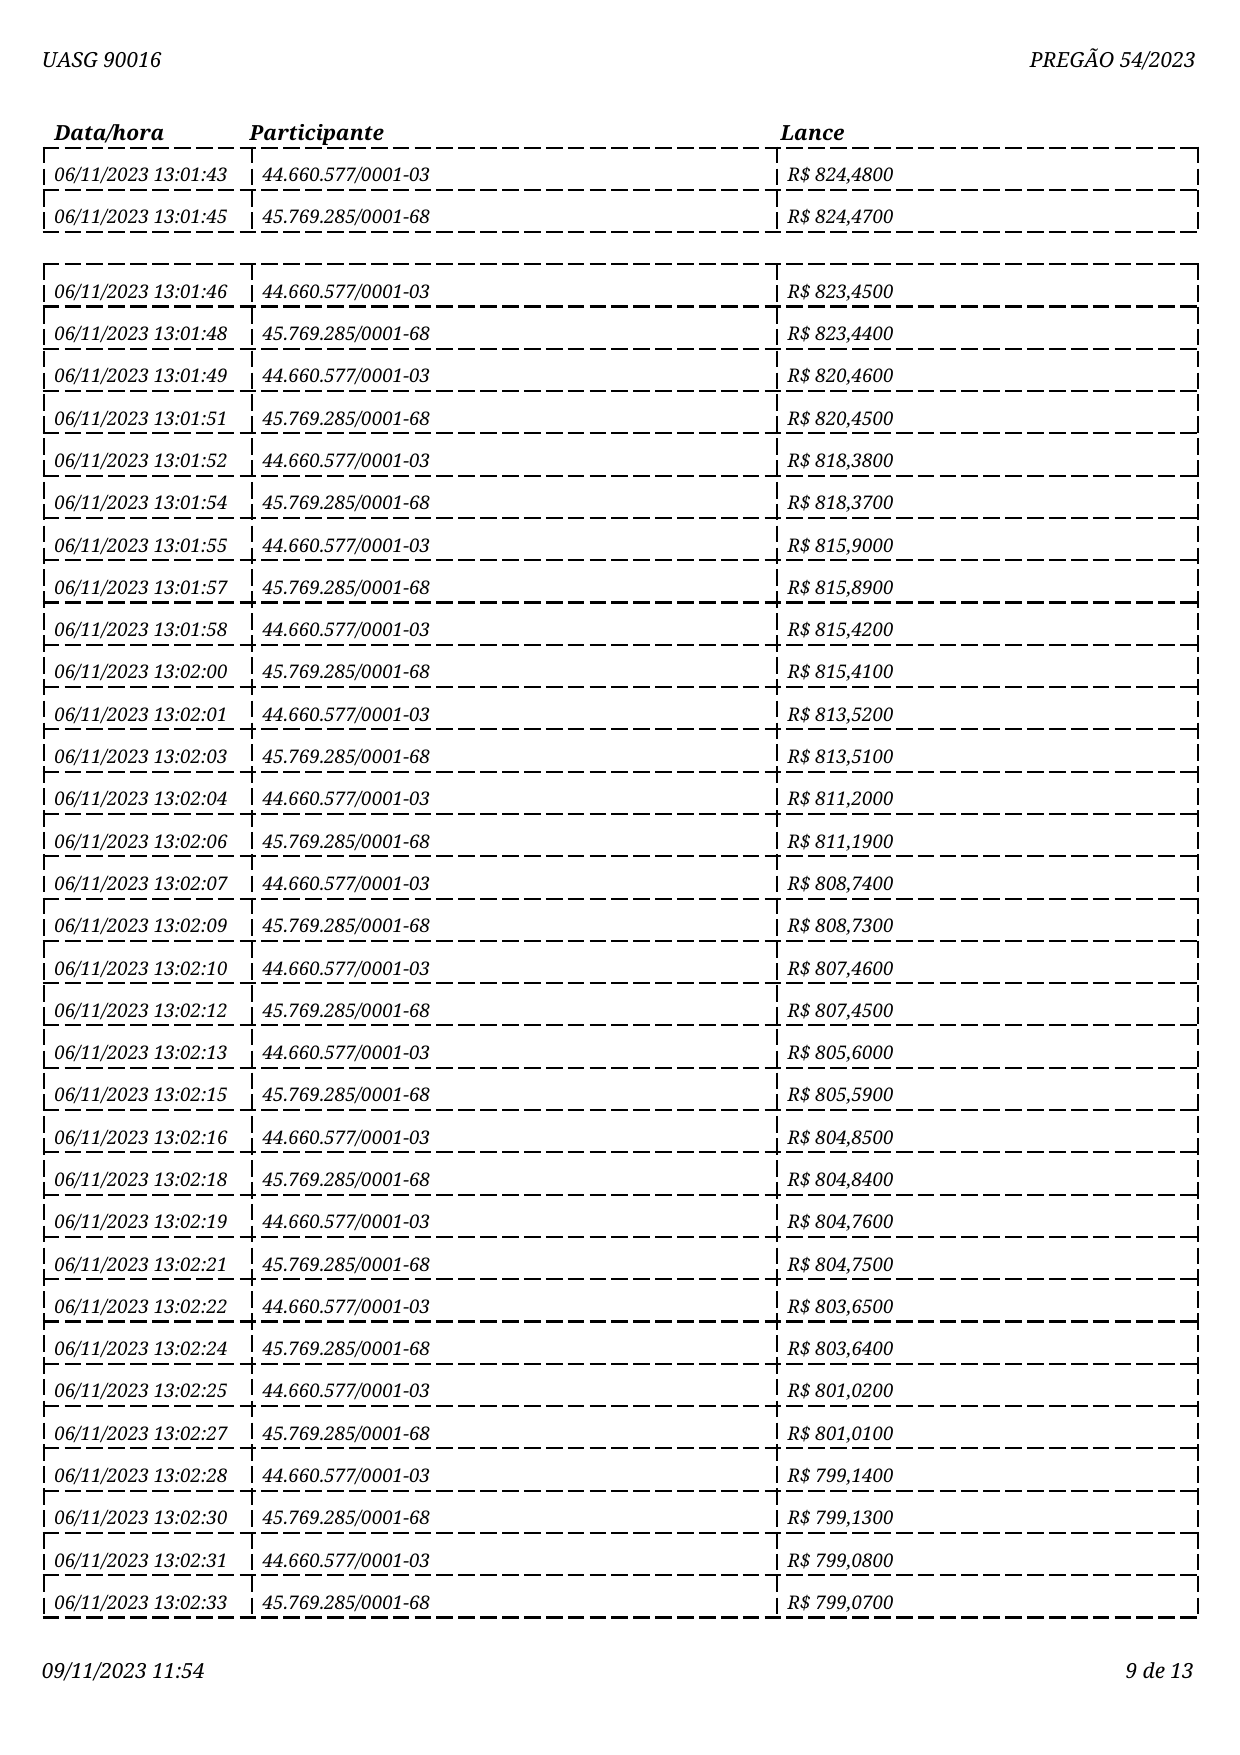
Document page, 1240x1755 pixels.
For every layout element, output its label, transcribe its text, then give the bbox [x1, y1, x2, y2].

table_cell R$ 807,4600 [777, 940, 1198, 982]
table_cell 06/11/2023 13:02:16 [44, 1109, 252, 1151]
table_cell R$ 804,7600 [777, 1194, 1198, 1236]
table_cell 45.769.285/0001-68 [252, 475, 777, 517]
table_cell 06/11/2023 13:02:12 [44, 982, 252, 1024]
table_cell 06/11/2023 13:02:04 [44, 771, 252, 813]
table_cell 06/11/2023 13:01:58 [44, 601, 252, 644]
table_cell R$ 801,0200 [777, 1363, 1198, 1405]
table_cell R$ 799,0700 [777, 1574, 1198, 1616]
table_cell 06/11/2023 13:01:57 [44, 559, 252, 601]
table_cell 06/11/2023 13:02:21 [44, 1236, 252, 1278]
table_cell 06/11/2023 13:02:06 [44, 813, 252, 855]
table_cell 45.769.285/0001-68 [252, 1320, 777, 1363]
table_cell R$ 823,4400 [777, 305, 1198, 348]
table_cell 06/11/2023 13:02:25 [44, 1363, 252, 1405]
table_cell 45.769.285/0001-68 [252, 305, 777, 348]
table_cell R$ 811,1900 [777, 813, 1198, 855]
table_cell 44.660.577/0001-03 [252, 601, 777, 644]
table_cell 06/11/2023 13:02:31 [44, 1532, 252, 1574]
table_header 06/11/2023 13:01:46 [44, 263, 252, 305]
table_cell R$ 799,1300 [777, 1490, 1198, 1532]
table_cell 06/11/2023 13:02:00 [44, 644, 252, 686]
table_cell 45.769.285/0001-68 [252, 1151, 777, 1193]
table_cell R$ 808,7400 [777, 855, 1198, 897]
table_cell R$ 799,0800 [777, 1532, 1198, 1574]
table_cell 45.769.285/0001-68 [252, 559, 777, 601]
table_cell R$ 824,4700 [777, 189, 1198, 231]
table_cell 45.769.285/0001-68 [252, 1067, 777, 1109]
table_cell R$ 815,4200 [777, 601, 1198, 644]
table_cell 44.660.577/0001-03 [252, 1447, 777, 1489]
table_cell 06/11/2023 13:02:13 [44, 1024, 252, 1067]
table_cell R$ 804,8500 [777, 1109, 1198, 1151]
table_cell 06/11/2023 13:02:01 [44, 686, 252, 728]
table_cell 06/11/2023 13:01:55 [44, 517, 252, 559]
table_cell 06/11/2023 13:02:09 [44, 898, 252, 940]
table_cell R$ 805,5900 [777, 1067, 1198, 1109]
table_header R$ 823,4500 [777, 263, 1198, 305]
table_cell 45.769.285/0001-68 [252, 1574, 777, 1616]
table_cell 44.660.577/0001-03 [252, 1109, 777, 1151]
table_cell R$ 818,3700 [777, 475, 1198, 517]
table_cell 45.769.285/0001-68 [252, 189, 777, 231]
table_cell R$ 801,0100 [777, 1405, 1198, 1447]
table_cell 44.660.577/0001-03 [252, 517, 777, 559]
table_cell R$ 799,1400 [777, 1447, 1198, 1489]
table_header 44.660.577/0001-03 [252, 263, 777, 305]
table_cell R$ 807,4500 [777, 982, 1198, 1024]
table_cell 44.660.577/0001-03 [252, 147, 777, 189]
table_cell 06/11/2023 13:02:07 [44, 855, 252, 897]
table_cell R$ 820,4600 [777, 348, 1198, 390]
table_cell R$ 820,4500 [777, 390, 1198, 432]
table_cell 06/11/2023 13:01:49 [44, 348, 252, 390]
table_cell 06/11/2023 13:01:54 [44, 475, 252, 517]
table_cell 06/11/2023 13:02:30 [44, 1490, 252, 1532]
table_cell 06/11/2023 13:02:19 [44, 1194, 252, 1236]
table_cell 45.769.285/0001-68 [252, 1236, 777, 1278]
table_cell 44.660.577/0001-03 [252, 855, 777, 897]
table_cell 06/11/2023 13:02:24 [44, 1320, 252, 1363]
table_cell 06/11/2023 13:01:51 [44, 390, 252, 432]
table_cell 45.769.285/0001-68 [252, 1405, 777, 1447]
table_cell 44.660.577/0001-03 [252, 1194, 777, 1236]
table_cell R$ 811,2000 [777, 771, 1198, 813]
table_cell 06/11/2023 13:02:22 [44, 1278, 252, 1320]
table_cell 06/11/2023 13:02:15 [44, 1067, 252, 1109]
table_cell 44.660.577/0001-03 [252, 432, 777, 474]
table_cell R$ 815,9000 [777, 517, 1198, 559]
table_cell R$ 804,8400 [777, 1151, 1198, 1193]
table_cell R$ 803,6500 [777, 1278, 1198, 1320]
table_cell 45.769.285/0001-68 [252, 390, 777, 432]
table_cell R$ 805,6000 [777, 1024, 1198, 1067]
table_cell 06/11/2023 13:02:18 [44, 1151, 252, 1193]
table_cell 45.769.285/0001-68 [252, 1490, 777, 1532]
table_cell 45.769.285/0001-68 [252, 813, 777, 855]
table_cell 44.660.577/0001-03 [252, 940, 777, 982]
table_cell 44.660.577/0001-03 [252, 1024, 777, 1067]
table_cell 06/11/2023 13:02:33 [44, 1574, 252, 1616]
table_cell 45.769.285/0001-68 [252, 982, 777, 1024]
table_cell 06/11/2023 13:01:48 [44, 305, 252, 348]
table_cell R$ 815,8900 [777, 559, 1198, 601]
table_cell 44.660.577/0001-03 [252, 1532, 777, 1574]
table_cell 44.660.577/0001-03 [252, 1363, 777, 1405]
table_cell R$ 813,5100 [777, 728, 1198, 771]
table_cell R$ 818,3800 [777, 432, 1198, 474]
table_cell 06/11/2023 13:01:52 [44, 432, 252, 474]
table_cell 45.769.285/0001-68 [252, 898, 777, 940]
table_cell 44.660.577/0001-03 [252, 686, 777, 728]
table_cell 06/11/2023 13:02:10 [44, 940, 252, 982]
table_cell R$ 803,6400 [777, 1320, 1198, 1363]
table_cell R$ 824,4800 [777, 147, 1198, 189]
table_cell R$ 804,7500 [777, 1236, 1198, 1278]
table_cell 45.769.285/0001-68 [252, 728, 777, 771]
table_cell 44.660.577/0001-03 [252, 348, 777, 390]
table_cell R$ 808,7300 [777, 898, 1198, 940]
table_cell 06/11/2023 13:02:03 [44, 728, 252, 771]
table_cell 44.660.577/0001-03 [252, 771, 777, 813]
table_cell R$ 815,4100 [777, 644, 1198, 686]
table_cell 06/11/2023 13:02:28 [44, 1447, 252, 1489]
table_cell 44.660.577/0001-03 [252, 1278, 777, 1320]
table_cell R$ 813,5200 [777, 686, 1198, 728]
table_cell 06/11/2023 13:01:45 [44, 189, 252, 231]
table_cell 06/11/2023 13:01:43 [44, 147, 252, 189]
table_cell 45.769.285/0001-68 [252, 644, 777, 686]
table_cell 06/11/2023 13:02:27 [44, 1405, 252, 1447]
